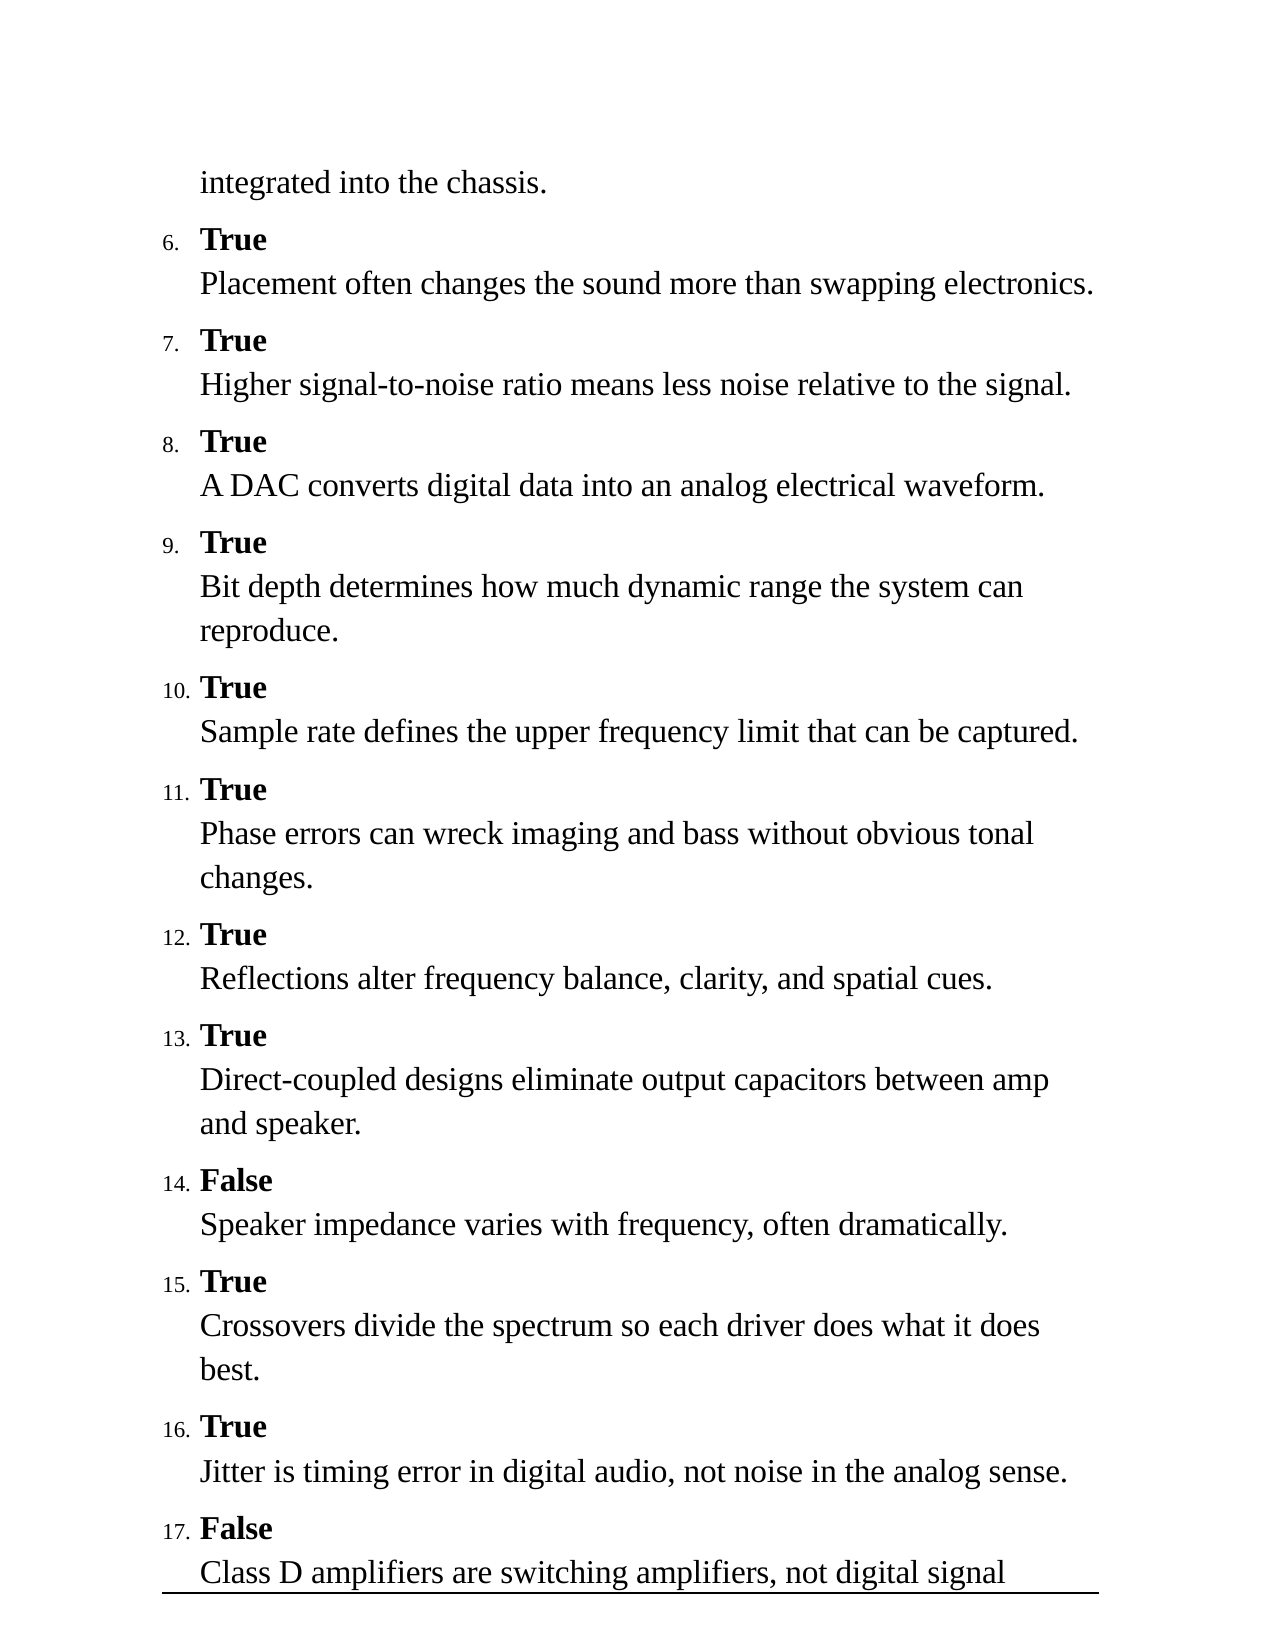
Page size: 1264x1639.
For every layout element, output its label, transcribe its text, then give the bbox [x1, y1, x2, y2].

list True Higher signal-to-noise ratio means less noise relative to the signal. [162, 320, 1099, 403]
list True Reflections alter frequency balance, clarity, and spatial cues. [162, 914, 1099, 996]
list True Phase errors can wreck imaging and bass without obvious tonal changes. [162, 769, 1099, 895]
list True Bit depth determines how much dynamic range the system can reproduce. [162, 522, 1099, 649]
list False Class D amplifiers are switching amplifiers, not digital signal [162, 1508, 1099, 1592]
list True Placement often changes the sound more than swapping electronics. [162, 219, 1099, 301]
list True A DAC converts digital data into an analog electrical waveform. [162, 421, 1099, 504]
list True Direct-coupled designs eliminate output capacitors between amp and speaker. [162, 1015, 1099, 1142]
list False Speaker impedance varies with frequency, often dramatically. [162, 1160, 1099, 1243]
list True Sample rate defines the upper frequency limit that can be captured. [162, 668, 1099, 750]
list True Jitter is timing error in digital audio, not noise in the analog sense. [162, 1407, 1099, 1489]
list integrated into the chassis. [162, 162, 1099, 200]
list True Crossovers divide the spectrum so each driver does what it does best. [162, 1262, 1099, 1388]
